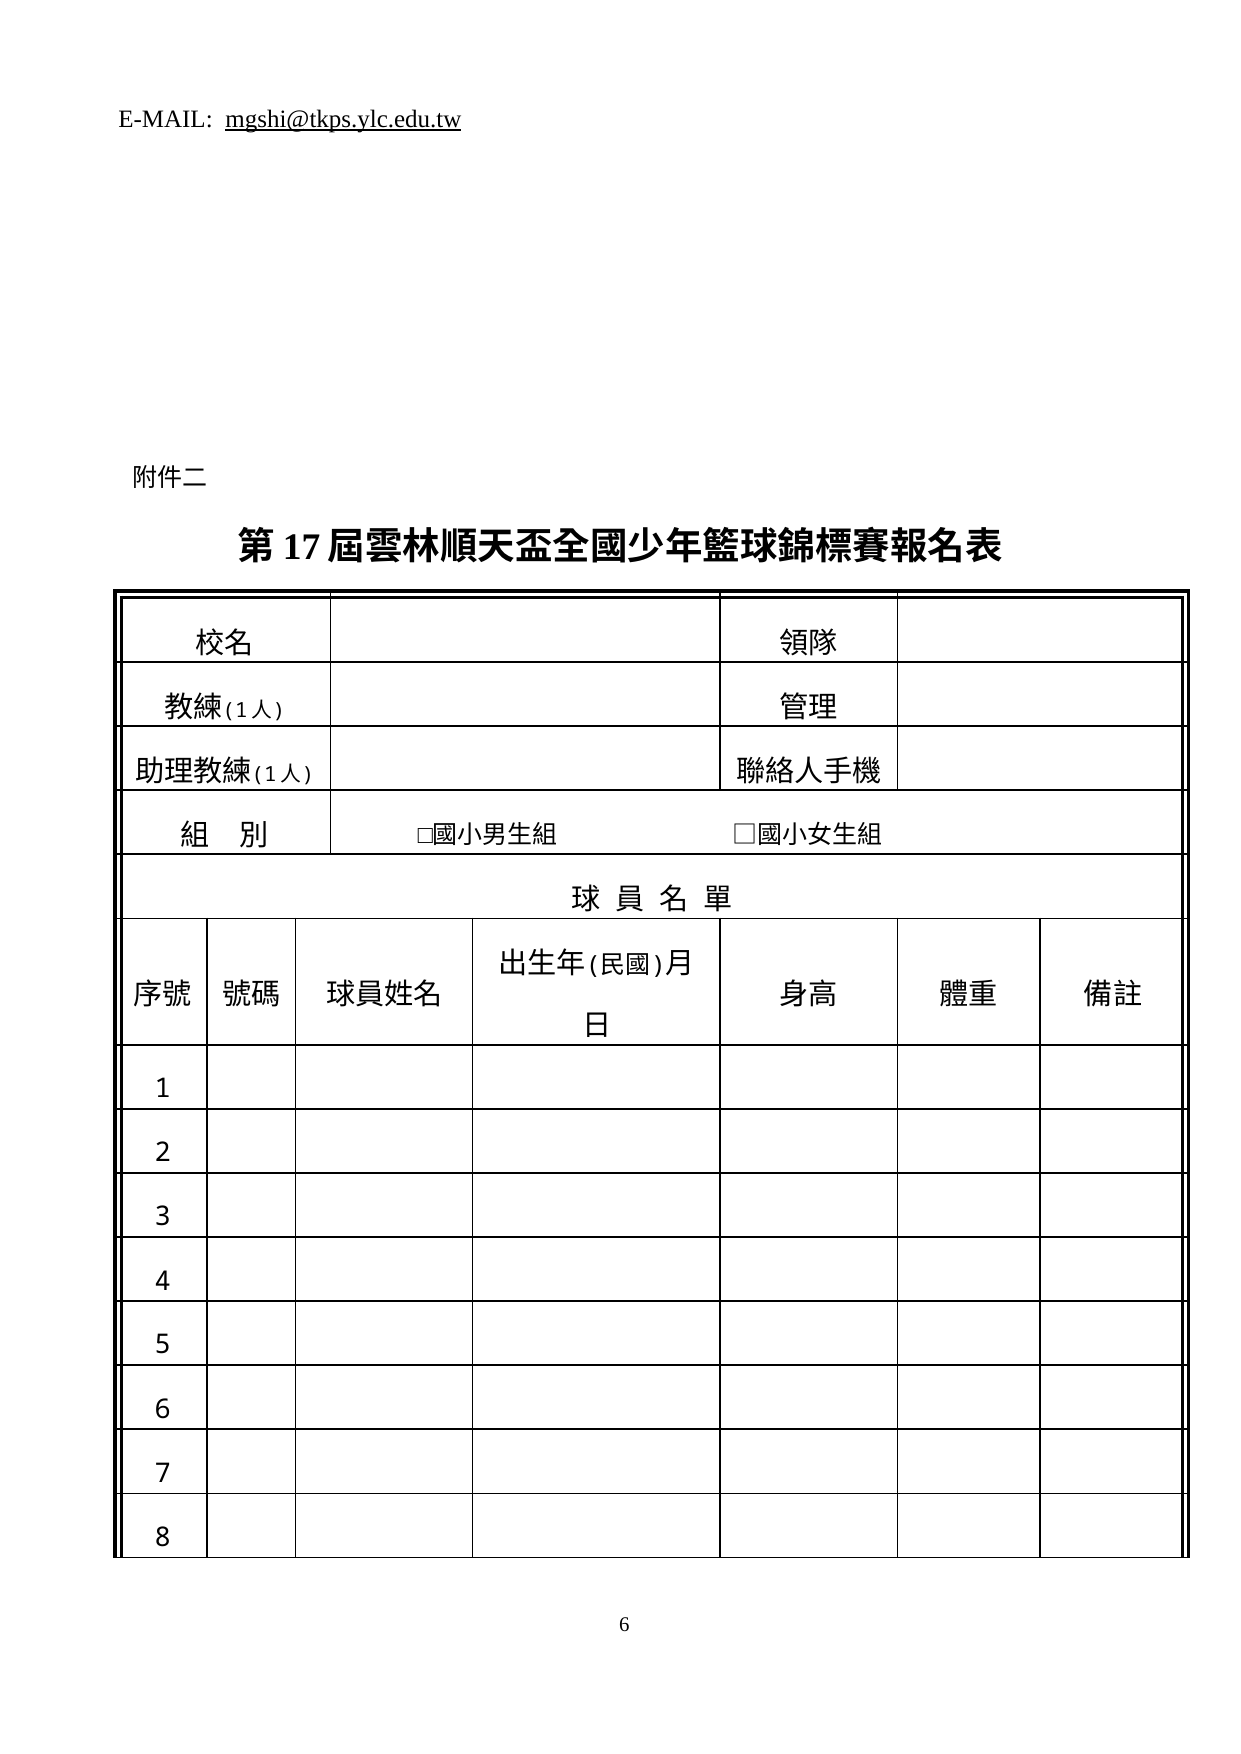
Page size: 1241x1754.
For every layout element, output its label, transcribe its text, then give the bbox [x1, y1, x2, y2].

table_cell [296, 1366, 472, 1428]
table_header 領隊 [721, 599, 897, 661]
table_cell [898, 1494, 1039, 1556]
table_cell [898, 1238, 1039, 1300]
text 第17屆雲林順天盃全國少年籃球錦標賽報名表 [118, 502, 1122, 564]
table_cell □國小男生組 □國小女生組 [331, 791, 1181, 853]
table_cell [898, 1110, 1039, 1172]
table_cell [1041, 1494, 1181, 1556]
table_cell [1041, 1110, 1181, 1172]
table_cell [208, 1046, 295, 1108]
table_cell [473, 1110, 719, 1172]
table_cell [296, 1494, 472, 1556]
table_cell [208, 1174, 295, 1236]
table_cell 管理 [721, 663, 897, 725]
table_cell 球 員 名 單 [123, 855, 1181, 917]
table_cell 1 [123, 1046, 206, 1108]
table_cell [1041, 1174, 1181, 1236]
table_cell [473, 1046, 719, 1108]
table_cell [721, 1110, 897, 1172]
table_header [898, 593, 1186, 661]
table_cell [1041, 1430, 1181, 1492]
table_cell [898, 1430, 1039, 1492]
table_cell [296, 1302, 472, 1364]
table_cell [721, 1302, 897, 1364]
text E-MAIL: mgshi@tkps.ylc.edu.tw [118, 77, 1122, 139]
table_header [898, 599, 1181, 661]
table_cell [898, 1366, 1039, 1428]
table_cell 7 [123, 1430, 206, 1492]
table_cell [473, 1302, 719, 1364]
table_cell [721, 1174, 897, 1236]
table_cell 3 [123, 1174, 206, 1236]
table_cell [898, 1174, 1039, 1236]
table_header 校名 [118, 593, 330, 661]
table_header [331, 599, 719, 661]
text [118, 450, 229, 501]
table_cell [898, 663, 1181, 725]
table_cell [721, 1366, 897, 1428]
table_cell [473, 1430, 719, 1492]
table_cell [473, 1366, 719, 1428]
table_cell [898, 727, 1181, 789]
table_cell 身高 [721, 919, 897, 1044]
table_cell 號碼 [208, 919, 295, 1044]
table_cell 備註 [1041, 919, 1181, 1044]
table_cell 序號 [123, 919, 206, 1044]
table_cell 助理教練(1人) [123, 727, 330, 789]
table_cell [721, 1046, 897, 1108]
table_cell 5 [123, 1302, 206, 1364]
table_cell [721, 1430, 897, 1492]
table_cell [208, 1110, 295, 1172]
table_cell [473, 1238, 719, 1300]
table_cell 2 [123, 1110, 206, 1172]
table_cell 出生年(民國)月日 [473, 919, 719, 1044]
table_cell [331, 663, 719, 725]
table_cell 組 別 [123, 791, 330, 853]
table_cell [331, 727, 719, 789]
table_cell [296, 1174, 472, 1236]
table_cell [473, 1174, 719, 1236]
table_cell [721, 1238, 897, 1300]
table_cell [898, 1046, 1039, 1108]
table_cell [208, 1366, 295, 1428]
table_cell 6 [123, 1366, 206, 1428]
table_cell [208, 1302, 295, 1364]
table_cell 4 [123, 1238, 206, 1300]
table_cell [296, 1110, 472, 1172]
table_cell 聯絡人手機 [721, 727, 897, 789]
table_cell [721, 1494, 897, 1556]
text 附件二 [133, 457, 214, 493]
table_cell [1041, 1302, 1181, 1364]
table_cell [296, 1430, 472, 1492]
table_cell 球員姓名 [296, 919, 472, 1044]
table_cell [208, 1238, 295, 1300]
table_cell [296, 1238, 472, 1300]
table_cell [208, 1494, 295, 1556]
table_cell [898, 1302, 1039, 1364]
table_cell [296, 1046, 472, 1108]
table_cell 8 [123, 1494, 206, 1556]
table_cell [1041, 1046, 1181, 1108]
table_cell 體重 [898, 919, 1039, 1044]
table_cell [1041, 1366, 1181, 1428]
table_cell [1041, 1238, 1181, 1300]
table_cell 教練(1人) [123, 663, 330, 725]
table_cell [473, 1494, 719, 1556]
table_cell [208, 1430, 295, 1492]
